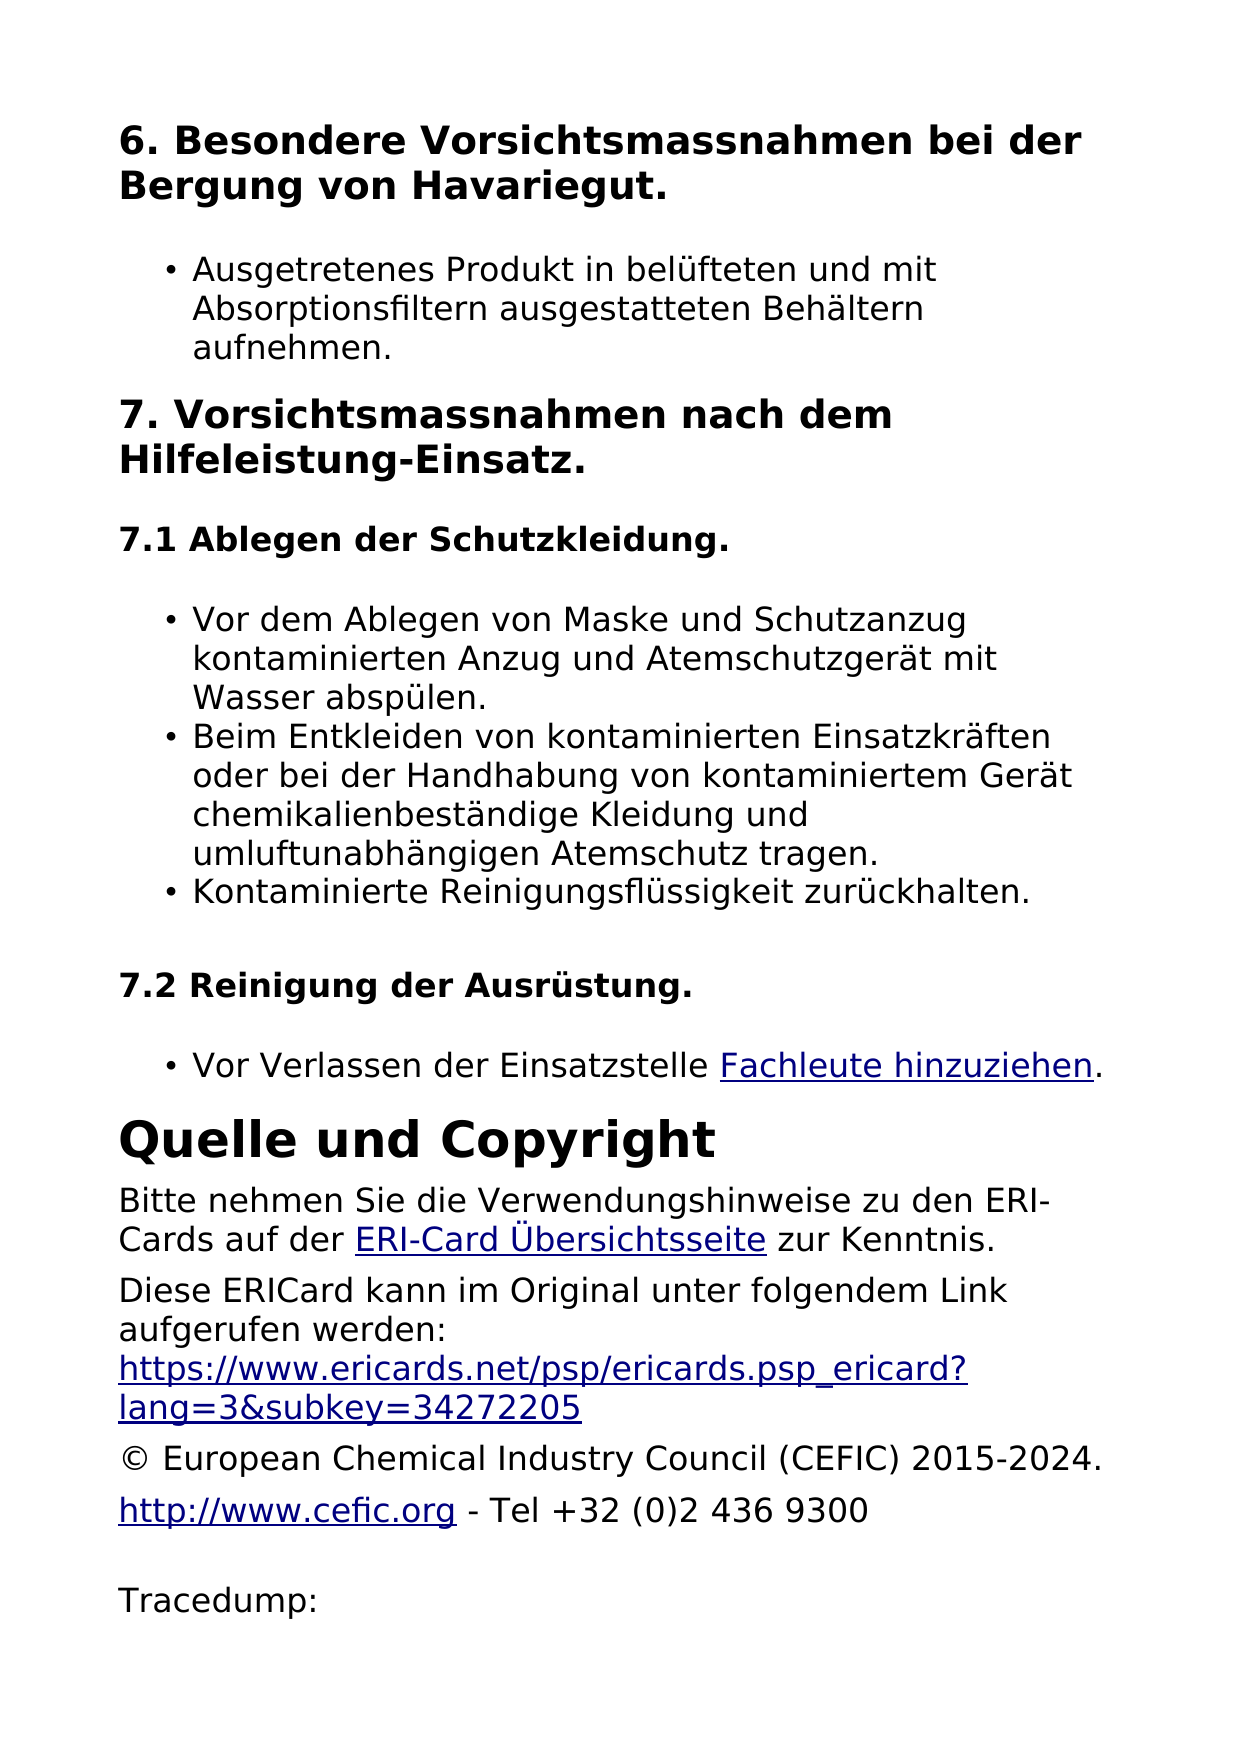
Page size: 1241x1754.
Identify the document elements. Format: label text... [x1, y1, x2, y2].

list Vor dem Ablegen von Maske und Schutzanzug kontaminierten Anzug und Atemschutzgerät mit Wasser abspülen. [177, 601, 1122, 717]
list Kontaminierte Reinigungsflüssigkeit zurückhalten. [177, 873, 1122, 912]
subtitle 7.1 Ablegen der Schutzkleidung. [118, 520, 1122, 559]
subtitle Quelle und Copyright [118, 1111, 1122, 1169]
subtitle 7. Vorsichtsmassnahmen nach dem Hilfeleistung-Einsatz. [118, 392, 1122, 482]
text © European Chemical Industry Council (CEFIC) 2015-2024. [118, 1440, 1122, 1478]
subtitle 6. Besondere Vorsichtsmassnahmen bei der Bergung von Havariegut. [118, 118, 1122, 208]
list Beim Entkleiden von kontaminierten Einsatzkräften oder bei der Handhabung von kontaminiertem Gerät chemikalienbeständige Kleidung und umluftunabhängigen Atemschutz tragen. [177, 717, 1122, 873]
text Tracedump: [118, 1542, 1122, 1620]
subtitle 7.2 Reinigung der Ausrüstung. [118, 966, 1122, 1005]
text Bitte nehmen Sie die Verwendungshinweise zu den ERI-Cards auf der ERI-Card Übersichtsseite zur Kenntnis. [118, 1182, 1122, 1259]
text http://www.cefic.org - Tel +32 (0)2 436 9300 [118, 1491, 1122, 1530]
list Vor Verlassen der Einsatzstelle Fachleute hinzuziehen. [177, 1047, 1122, 1086]
text Diese ERICard kann im Original unter folgendem Link aufgerufen werden: https://www.ericards.net/psp/ericards.psp_ericard?lang=3&subkey=34272205 [118, 1272, 1122, 1427]
list Ausgetretenes Produkt in belüfteten und mit Absorptionsfiltern ausgestatteten Behältern aufnehmen. [177, 251, 1122, 367]
